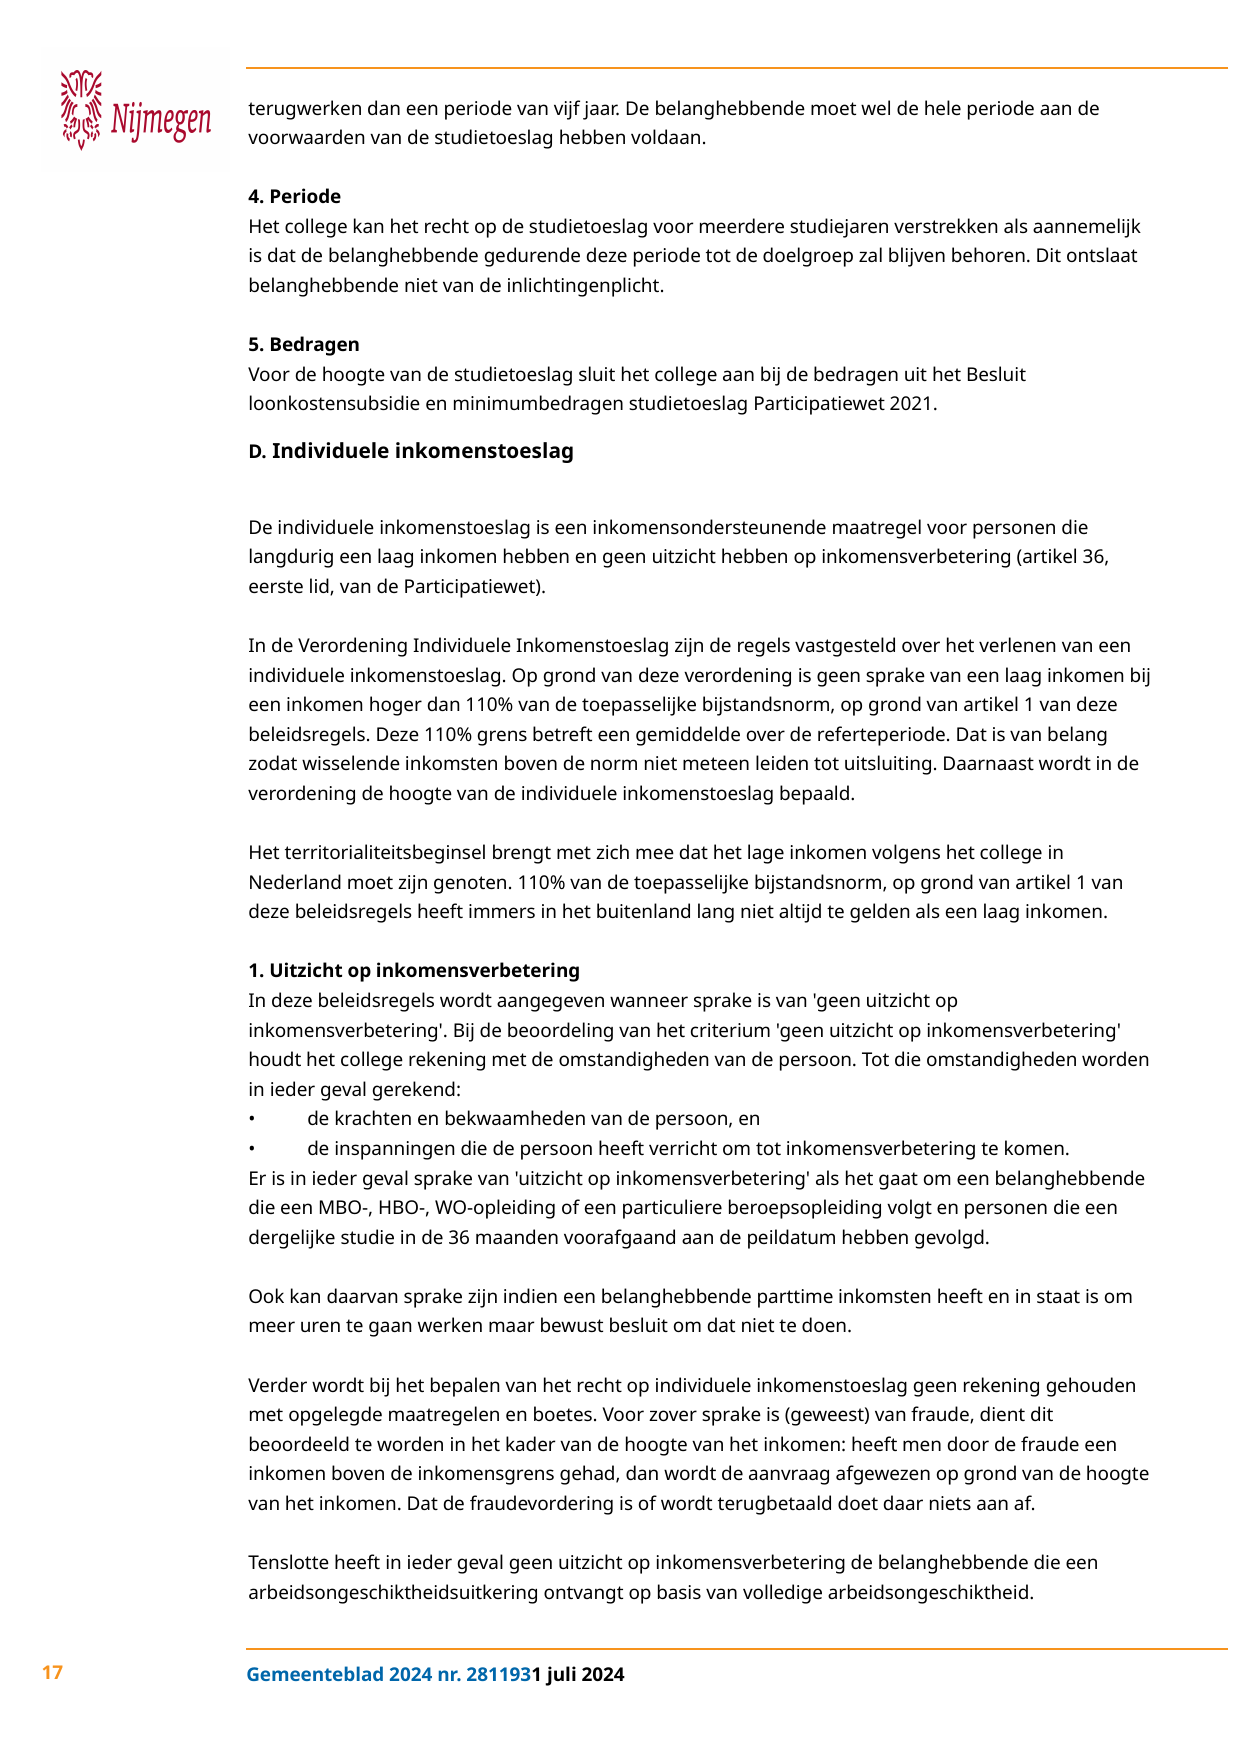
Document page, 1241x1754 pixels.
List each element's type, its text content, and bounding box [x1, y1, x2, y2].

text In deze beleidsregels wordt aangegeven wanneer sprake is van 'geen uitzicht op inkomensverbetering'. Bij de beoordeling van het criterium 'geen uitzicht op inkomensverbetering' houdt het college rekening met de omstandigheden van de persoon. Tot die omstandigheden worden in ieder geval gerekend: [248, 987, 1152, 1102]
text Tenslotte heeft in ieder geval geen uitzicht op inkomensverbetering de belanghebbende die een arbeidsongeschiktheidsuitkering ontvangt op basis van volledige arbeidsongeschiktheid. [248, 1549, 1152, 1605]
text Er is in ieder geval sprake van 'uitzicht op inkomensverbetering' als het gaat om een belanghebbende die een MBO-, HBO-, WO-opleiding of een particuliere beroepsopleiding volgt en personen die een dergelijke studie in de 36 maanden voorafgaand aan de peildatum hebben gevolgd. [248, 1165, 1152, 1250]
text 5. Bedragen [248, 331, 1152, 357]
text De individuele inkomenstoeslag is een inkomensondersteunende maatregel voor personen die langdurig een laag inkomen hebben en geen uitzicht hebben op inkomensverbetering (artikel 36, eerste lid, van de Participatiewet). [248, 514, 1152, 599]
text 1. Uitzicht op inkomensverbetering [248, 958, 1152, 983]
list de krachten en bekwaamheden van de persoon, en [248, 1106, 1152, 1131]
list de inspanningen die de persoon heeft verricht om tot inkomensverbetering te komen. [248, 1135, 1152, 1161]
text Voor de hoogte van de studietoeslag sluit het college aan bij de bedragen uit het Besluit loonkostensubsidie en minimumbedragen studietoeslag Participatiewet 2021. [248, 361, 1152, 416]
text Verder wordt bij het bepalen van het recht op individuele inkomenstoeslag geen rekening gehouden met opgelegde maatregelen en boetes. Voor zover sprake is (geweest) van fraude, dient dit beoordeeld te worden in het kader van de hoogte van het inkomen: heeft men door de fraude een inkomen boven de inkomensgrens gehad, dan wordt de aanvraag afgewezen op grond van de hoogte van het inkomen. Dat de fraudevordering is of wordt terugbetaald doet daar niets aan af. [248, 1372, 1152, 1516]
text terugwerken dan een periode van vijf jaar. De belanghebbende moet wel de hele periode aan de voorwaarden van de studietoeslag hebben voldaan. [248, 95, 1152, 150]
text Het college kan het recht op de studietoeslag voor meerdere studiejaren verstrekken als aannemelijk is dat de belanghebbende gedurende deze periode tot de doelgroep zal blijven behoren. Dit ontslaat belanghebbende niet van de inlichtingenplicht. [248, 213, 1152, 298]
text 4. Periode [248, 183, 1152, 209]
text Het territorialiteitsbeginsel brengt met zich mee dat het lage inkomen volgens het college in Nederland moet zijn genoten. 110% van de toepasselijke bijstandsnorm, op grond van artikel 1 van deze beleidsregels heeft immers in het buitenland lang niet altijd te gelden als een laag inkomen. [248, 839, 1152, 924]
text In de Verordening Individuele Inkomenstoeslag zijn de regels vastgesteld over het verlenen van een individuele inkomenstoeslag. Op grond van deze verordening is geen sprake van een laag inkomen bij een inkomen hoger dan 110% van de toepasselijke bijstandsnorm, op grond van artikel 1 van deze beleidsregels. Deze 110% grens betreft een gemiddelde over de referteperiode. Dat is van belang zodat wisselende inkomsten boven de norm niet meteen leiden tot uitsluiting. Daarnaast wordt in de verordening de hoogte van de individuele inkomenstoeslag bepaald. [248, 632, 1152, 806]
text D. Individuele inkomenstoeslag [248, 436, 1152, 465]
picture [41, 47, 231, 172]
text Ook kan daarvan sprake zijn indien een belanghebbende parttime inkomsten heeft en in staat is om meer uren te gaan werken maar bewust besluit om dat niet te doen. [248, 1283, 1152, 1338]
